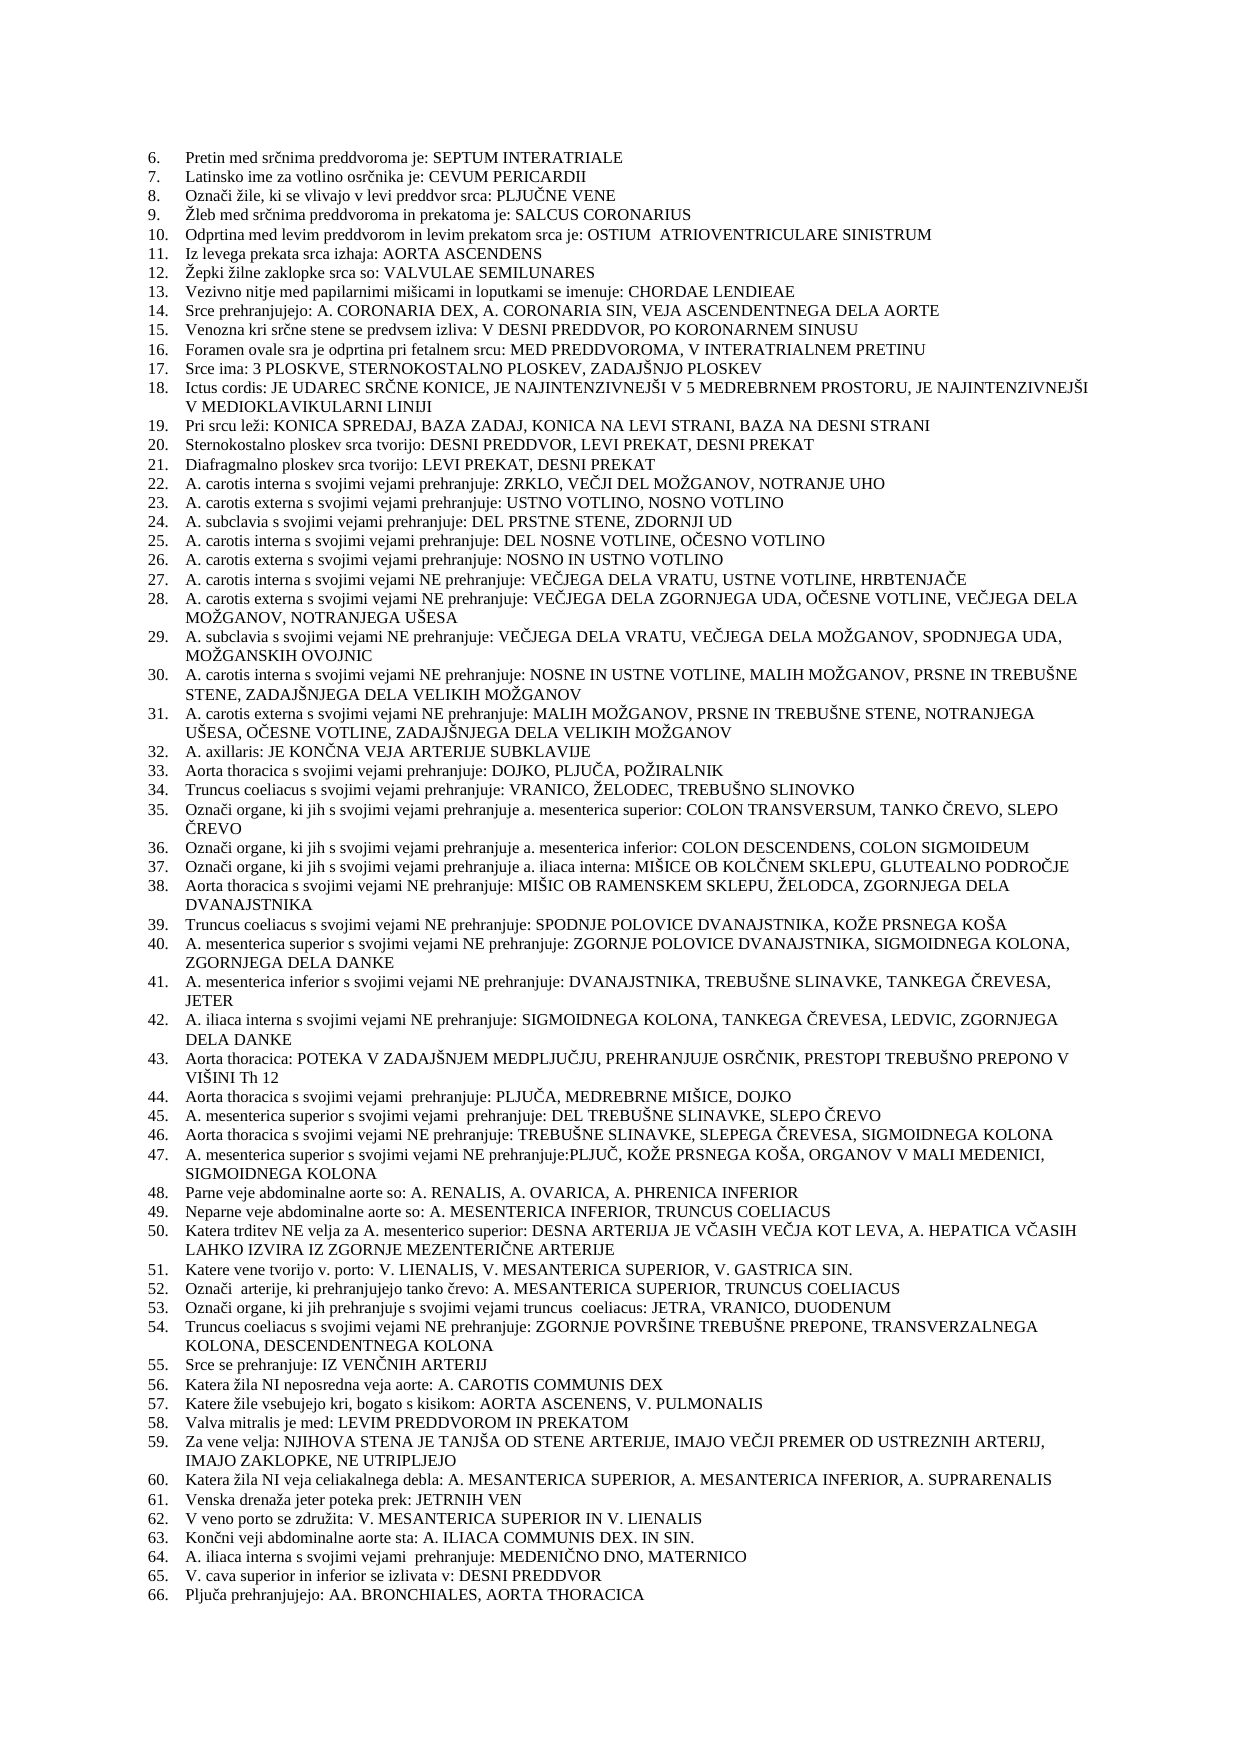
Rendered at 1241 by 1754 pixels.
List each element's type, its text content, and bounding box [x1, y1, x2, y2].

list Končni veji abdominalne aorte sta: A. ILIACA COMMUNIS DEX. IN SIN. [148, 1528, 1093, 1547]
list Za vene velja: NJIHOVA STENA JE TANJŠA OD STENE ARTERIJE, IMAJO VEČJI PREMER OD USTREZNIH ARTERIJ, IMAJO ZAKLOPKE, NE UTRIPLJEJO [148, 1432, 1093, 1470]
list A. mesenterica superior s svojimi vejami NE prehranjuje: ZGORNJE POLOVICE DVANAJSTNIKA, SIGMOIDNEGA KOLONA, ZGORNJEGA DELA DANKE [148, 933, 1093, 972]
list Katera žila NI veja celiakalnega debla: A. MESANTERICA SUPERIOR, A. MESANTERICA INFERIOR, A. SUPRARENALIS [148, 1470, 1093, 1489]
list A. carotis externa s svojimi vejami prehranjuje: NOSNO IN USTNO VOTLINO [148, 550, 1093, 569]
list Odprtina med levim preddvorom in levim prekatom srca je: OSTIUM ATRIOVENTRICULARE SINISTRUM [148, 224, 1093, 243]
list Foramen ovale sra je odprtina pri fetalnem srcu: MED PREDDVOROMA, V INTERATRIALNEM PRETINU [148, 339, 1093, 358]
list Neparne veje abdominalne aorte so: A. mesenterica inferior, Truncus coeliacus [148, 1202, 1093, 1221]
list A. mesenterica superior s svojimi vejami prehranjuje: DEL TREBUŠNE SLINAVKE, SLEPO ČREVO [148, 1106, 1093, 1125]
list A. carotis interna s svojimi vejami NE prehranjuje: VEČJEGA DELA VRATU, USTNE VOTLINE, HRBTENJAČE [148, 569, 1093, 588]
list Truncus coeliacus s svojimi vejami prehranjuje: VRANICO, ŽELODEC, TREBUŠNO SLINOVKO [148, 780, 1093, 799]
list Srce ima: 3 PLOSKVE, STERNOKOSTALNO PLOSKEV, ZADAJŠNJO PLOSKEV [148, 358, 1093, 378]
list Pri srcu leži: KONICA SPREDAJ, BAZA ZADAJ, KONICA NA LEVI STRANI, BAZA NA DESNI STRANI [148, 416, 1093, 435]
list Truncus coeliacus s svojimi vejami NE prehranjuje: ZGORNJE POVRŠINE TREBUŠNE PREPONE, TRANSVERZALNEGA KOLONA, DESCENDENTNEGA KOLONA [148, 1317, 1093, 1355]
list A. subclavia s svojimi vejami NE prehranjuje: VEČJEGA DELA VRATU, VEČJEGA DELA MOŽGANOV, SPODNJEGA UDA, MOŽGANSKIH OVOJNIC [148, 627, 1093, 665]
list Pretin med srčnima preddvoroma je: SEPTUM INTERATRIALE [148, 148, 1093, 167]
list Katere vene tvorijo v. porto: V. LIENALIS, V. MESANTERICA SUPERIOR, V. GASTRICA SIN. [148, 1259, 1093, 1278]
list Diafragmalno ploskev srca tvorijo: LEVI PREKAT, DESNI PREKAT [148, 454, 1093, 473]
list Pljuča prehranjujejo: AA. BRONCHIALES, AORTA THORACICA [148, 1585, 1093, 1604]
list V. cava superior in inferior se izlivata v: DESNI PREDDVOR [148, 1566, 1093, 1585]
list Sternokostalno ploskev srca tvorijo: DESNI PREDDVOR, LEVI PREKAT, DESNI PREKAT [148, 435, 1093, 454]
list A. carotis externa s svojimi vejami NE prehranjuje: VEČJEGA DELA ZGORNJEGA UDA, OČESNE VOTLINE, VEČJEGA DELA MOŽGANOV, NOTRANJEGA UŠESA [148, 588, 1093, 627]
list A. iliaca interna s svojimi vejami NE prehranjuje: sigmoidnega kolona, TANKEGA ČREVESA, LEDVIC, ZGORNJEGA DELA DANKE [148, 1010, 1093, 1048]
list Katere žile vsebujejo kri, bogato s kisikom: AORTA ASCENENS, V. PULMONALIS [148, 1393, 1093, 1413]
list A. carotis externa s svojimi vejami prehranjuje: USTNO VOTLINO, NOSNO VOTLINO [148, 493, 1093, 512]
list V veno porto se združita: V. MESANTERICA SUPERIOR IN V. LIENALIS [148, 1508, 1093, 1528]
list Aorta thoracica s svojimi vejami prehranjuje: DOJKO, PLJUČA, POŽIRALNIK [148, 761, 1093, 780]
list Označi organe, ki jih s svojimi vejami prehranjuje a. iliaca interna: MIŠICE OB KOLČNEM SKLEPU, GLUTEALNO PODROČJE [148, 857, 1093, 876]
list Katera žila NI neposredna veja aorte: A. CAROTIS COMMUNIS DEX [148, 1374, 1093, 1393]
list A. mesenterica inferior s svojimi vejami NE prehranjuje: DVANAJSTNIKA, TREBUŠNE SLINAVKE, TANKEGA ČREVESA, JETER [148, 972, 1093, 1010]
list Srce se prehranjuje: IZ VENČNIH ARTERIJ [148, 1355, 1093, 1374]
list Aorta thoracica s svojimi vejami prehranjuje: PLJUČA, MEDREBRNE MIŠICE, DOJKO [148, 1087, 1093, 1106]
list Žleb med srčnima preddvoroma in prekatoma je: SALCUS CORONARIUS [148, 205, 1093, 224]
list A. carotis interna s svojimi vejami prehranjuje: DEL NOSNE VOTLINE, OČESNO VOTLINO [148, 531, 1093, 550]
list Označi organe, ki jih s svojimi vejami prehranjuje a. mesenterica superior: COLON TRANSVERSUM, TANKO ČREVO, SLEPO ČREVO [148, 799, 1093, 838]
list Venozna kri srčne stene se predvsem izliva: V DESNI PREDDVOR, PO KORONARNEM SINUSU [148, 320, 1093, 339]
list A. mesenterica superior s svojimi vejami NE prehranjuje:PLJUČ, KOŽE PRSNEGA KOŠA, ORGANOV V MALI MEDENICI, sigmoidnega kolona [148, 1144, 1093, 1183]
list Venska drenaža jeter poteka prek: JETRNIH VEN [148, 1489, 1093, 1508]
list A. subclavia s svojimi vejami prehranjuje: DEL PRSTNE STENE, ZDORNJI UD [148, 512, 1093, 531]
list Označi organe, ki jih prehranjuje s svojimi vejami truncus coeliacus: JETRA, VRANICO, DUODENUM [148, 1298, 1093, 1317]
list A. carotis externa s svojimi vejami NE prehranjuje: MALIH MOŽGANOV, PRSNE IN TREBUŠNE STENE, NOTRANJEGA UŠESA, OČESNE VOTLINE, ZADAJŠNJEGA DELA VELIKIH MOŽGANOV [148, 703, 1093, 742]
list Vezivno nitje med papilarnimi mišicami in loputkami se imenuje: CHORDAE LENDIEAE [148, 282, 1093, 301]
list A. axillaris: JE KONČNA VEJA ARTERIJE SUBKLAVIJE [148, 742, 1093, 761]
list Valva mitralis je med: LEVIM PREDDVOROM IN PREKATOM [148, 1413, 1093, 1432]
list A. carotis interna s svojimi vejami NE prehranjuje: NOSNE IN USTNE VOTLINE, MALIH MOŽGANOV, PRSNE IN TREBUŠNE STENE, ZADAJŠNJEGA DELA VELIKIH MOŽGANOV [148, 665, 1093, 703]
list Aorta thoracica: POTEKA V ZADAJŠNJEM MEDPLJUČJU, PREHRANJUJE OSRČNIK, PRESTOPI TREBUŠNO PREPONO V VIŠINI Th 12 [148, 1048, 1093, 1087]
list Latinsko ime za votlino osrčnika je: CEVUM PERICARDII [148, 167, 1093, 186]
list Ictus cordis: JE UDAREC SRČNE KONICE, JE NAJINTENZIVNEJŠI V 5 MEDREBRNEM PROSTORU, JE NAJINTENZIVNEJŠI V MEDIOKLAVIKULARNI LINIJI [148, 378, 1093, 416]
list A. iliaca interna s svojimi vejami prehranjuje: MEDENIČNO DNO, MATERNICO [148, 1547, 1093, 1566]
list Iz levega prekata srca izhaja: AORTA ASCENDENS [148, 243, 1093, 263]
list Žepki žilne zaklopke srca so: VALVULAE SEMILUNARES [148, 263, 1093, 282]
list Aorta thoracica s svojimi vejami NE prehranjuje: TREBUŠNE SLINAVKE, SLEPEGA ČREVESA, sigmoidnega kolona [148, 1125, 1093, 1144]
list Označi žile, ki se vlivajo v levi preddvor srca: PLJUČNE VENE [148, 186, 1093, 205]
list Označi organe, ki jih s svojimi vejami prehranjuje a. mesenterica inferior: COLON DESCENDENS, COLON SIGMOIDEUM [148, 838, 1093, 857]
list Srce prehranjujejo: A. CORONARIA DEX, A. CORONARIA SIN, VEJA ASCENDENTNEGA DELA AORTE [148, 301, 1093, 320]
list Aorta thoracica s svojimi vejami NE prehranjuje: MIŠIC OB RAMENSKEM SKLEPU, ŽELODCA, ZGORNJEGA DELA DVANAJSTNIKA [148, 876, 1093, 914]
list Truncus coeliacus s svojimi vejami NE prehranjuje: SPODNJE POLOVICE DVANAJSTNIKA, KOŽE PRSNEGA KOŠA [148, 914, 1093, 933]
list Katera trditev NE velja za A. mesenterico superior: DESNA ARTERIJA JE VČASIH VEČJA KOT LEVA, A. HEPATICA VČASIH LAHKO IZVIRA IZ ZGORNJE MEZENTERIČNE ARTERIJE [148, 1221, 1093, 1259]
list Označi arterije, ki prehranjujejo tanko črevo: A. MESANTERICA SUPERIOR, TRUNCUS COELIACUS [148, 1278, 1093, 1298]
list Parne veje abdominalne aorte so: A. RENALIS, A. OVARICA, A. PHRENICA INFERIOR [148, 1183, 1093, 1202]
list A. carotis interna s svojimi vejami prehranjuje: ZRKLO, VEČJI DEL MOŽGANOV, NOTRANJE UHO [148, 473, 1093, 493]
